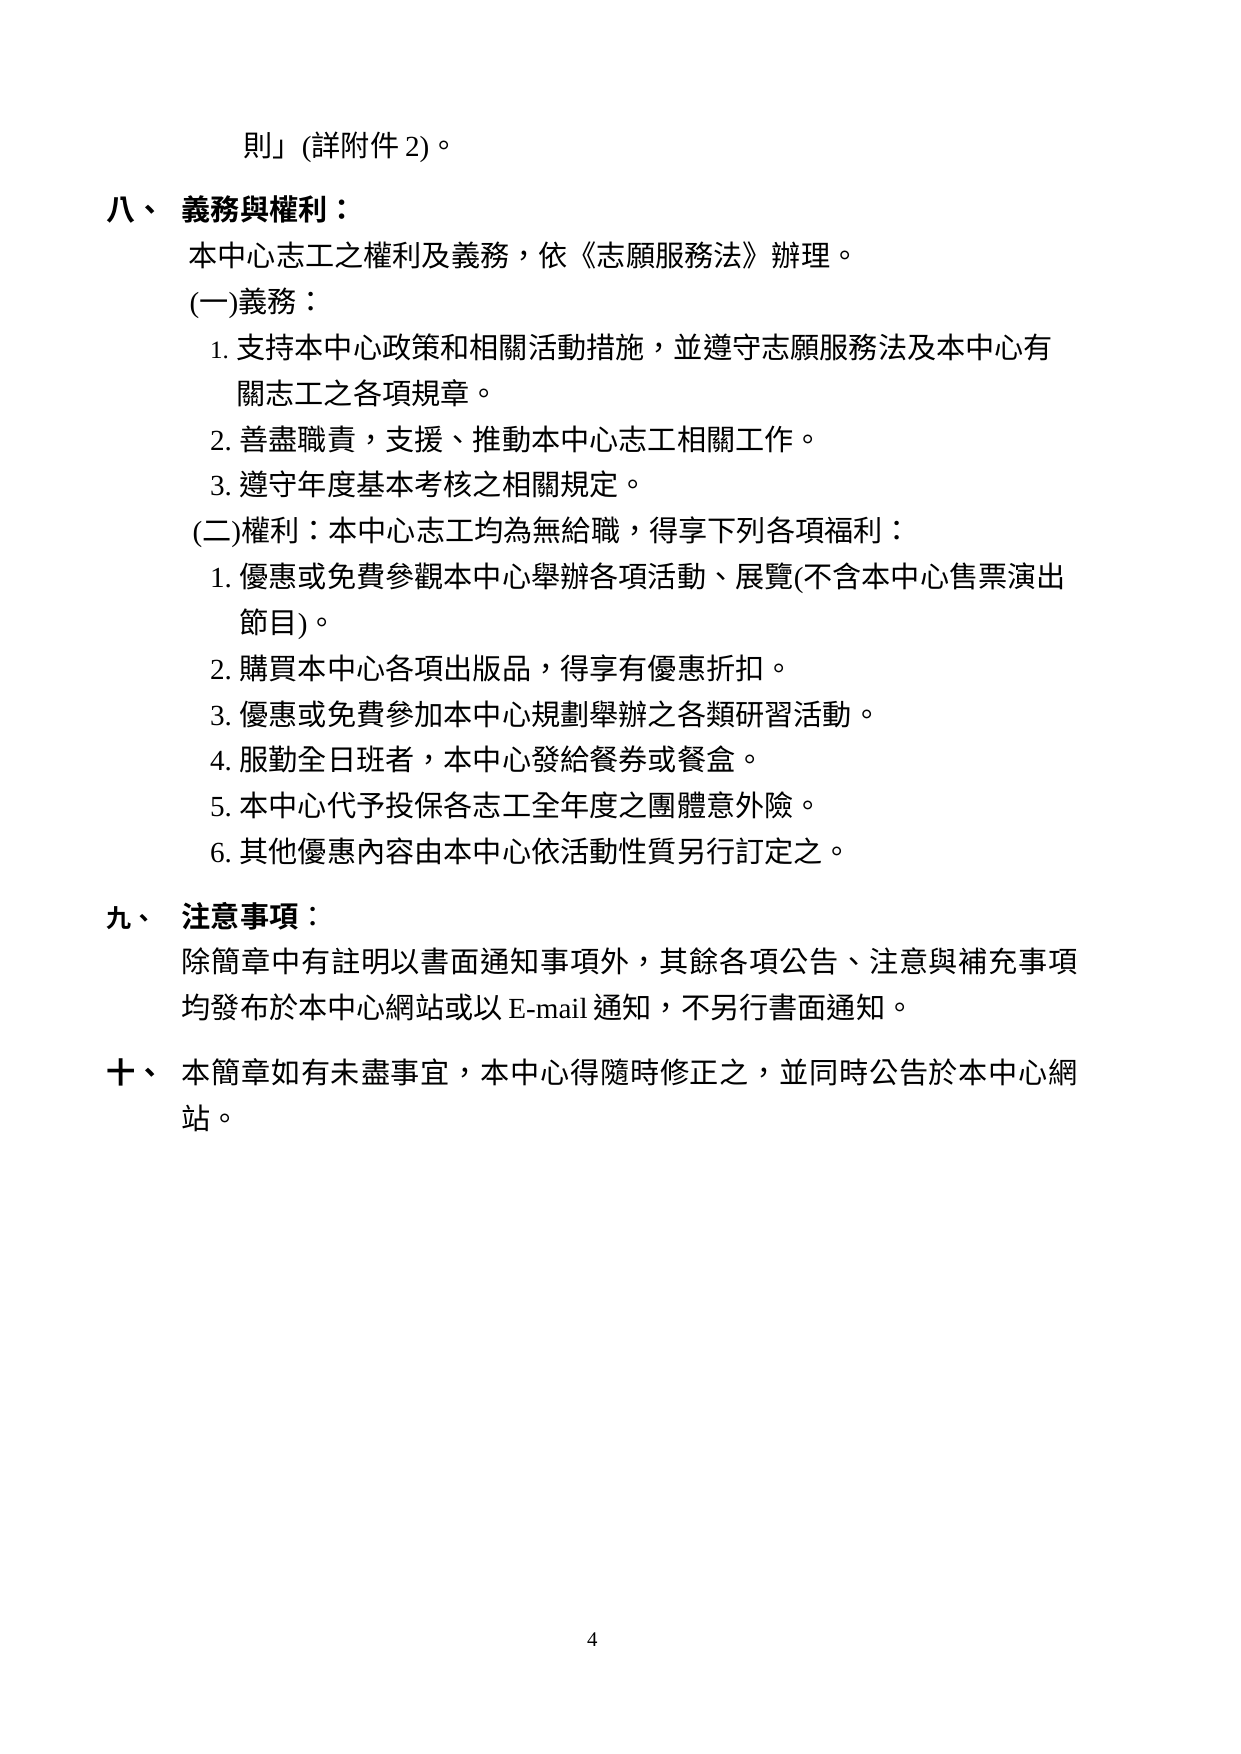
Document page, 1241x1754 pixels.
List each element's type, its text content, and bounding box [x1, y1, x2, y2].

list 善盡職責，支援、推動本中心志工相關工作。 [210, 413, 1078, 459]
list 注意事項： [106, 890, 1078, 936]
list 則」(詳附件2)。 [189, 119, 1078, 165]
list 購買本中心各項出版品，得享有優惠折扣。 [210, 642, 1078, 688]
list 義務與權利： [106, 184, 1078, 230]
list 優惠或免費參加本中心規劃舉辦之各類研習活動。 [210, 688, 1078, 734]
text 除簡章中有註明以書面通知事項外，其餘各項公告、注意與補充事項均發布於本中心網站或以E-mail通知，不另行書面通知。 [181, 936, 1078, 1028]
list 其他優惠內容由本中心依活動性質另行訂定之。 [210, 826, 1078, 872]
list 本中心代予投保各志工全年度之團體意外險。 [210, 780, 1078, 826]
list 優惠或免費參觀本中心舉辦各項活動、展覽(不含本中心售票演出節目)。 [210, 551, 1078, 642]
list 服勤全日班者，本中心發給餐券或餐盒。 [210, 734, 1078, 780]
text 本中心志工之權利及義務，依《志願服務法》辦理。 [131, 230, 1078, 276]
list 支持本中心政策和相關活動措施，並遵守志願服務法及本中心有關志工之各項規章。 [210, 322, 1078, 413]
list 本簡章如有未盡事宜，本中心得隨時修正之，並同時公告於本中心網站。 [106, 1047, 1078, 1138]
text (二)權利：本中心志工均為無給職，得享下列各項福利： [192, 505, 1078, 551]
text (一)義務： [189, 276, 1078, 322]
list 遵守年度基本考核之相關規定。 [210, 459, 1078, 505]
